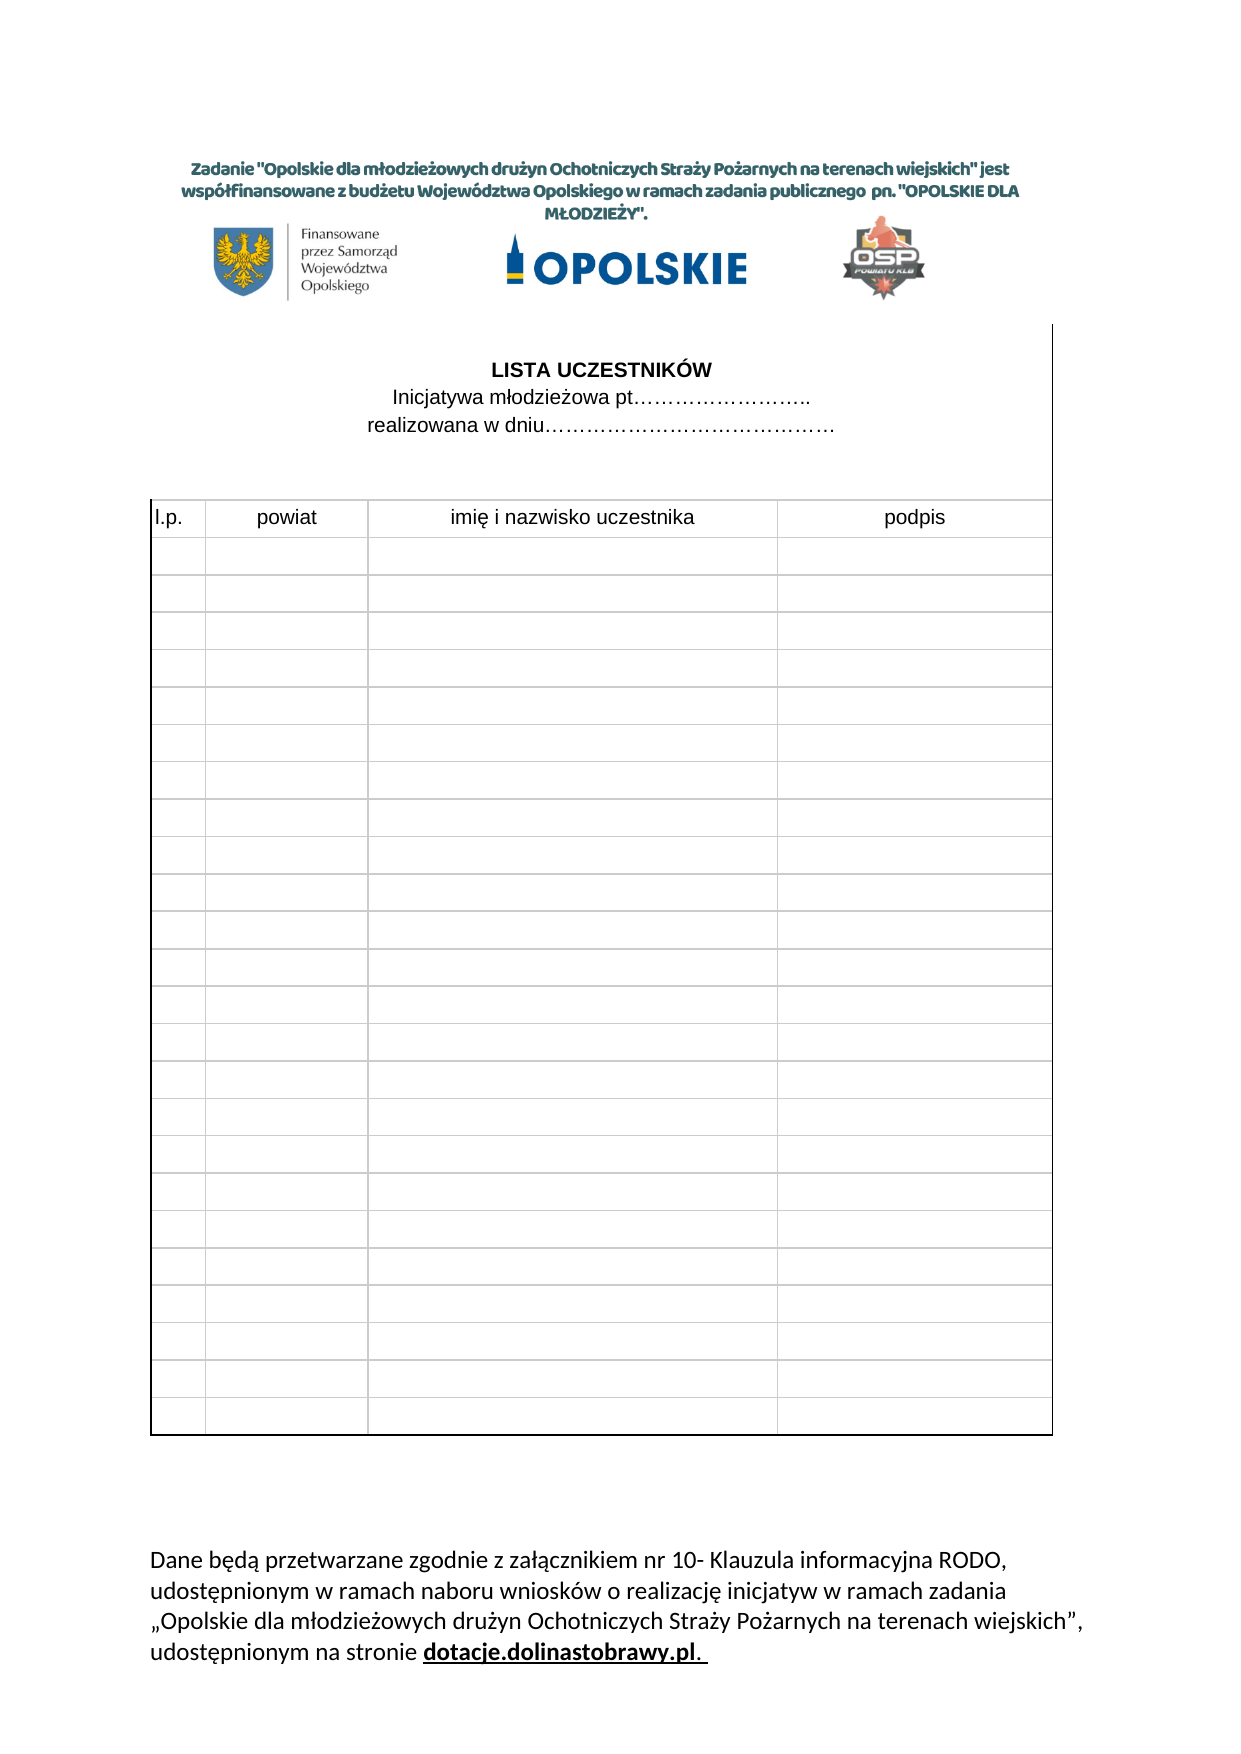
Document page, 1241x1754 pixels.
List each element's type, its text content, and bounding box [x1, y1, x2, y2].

table_cell powiat [206, 501, 367, 536]
table_cell podpis [778, 501, 1052, 536]
table_cell [152, 725, 205, 761]
table_cell [206, 1136, 367, 1172]
table_cell imię i nazwisko uczestnika [369, 501, 777, 536]
table_cell [206, 1174, 367, 1209]
table_cell [206, 725, 367, 761]
table_cell [369, 1174, 777, 1209]
table_cell [206, 1211, 367, 1247]
table_cell [206, 538, 367, 574]
table_cell [369, 538, 777, 574]
table_cell [369, 613, 777, 649]
table_cell [369, 1136, 777, 1172]
table_cell [152, 987, 205, 1023]
table_cell [206, 1286, 367, 1322]
table_cell [206, 1062, 367, 1097]
table_cell [369, 762, 777, 798]
table_header LISTA UCZESTNIKÓW Inicjatywa młodzieżowa pt…………………….. realizowana w dniu…………………………………… [152, 326, 1052, 499]
table_cell [152, 650, 205, 686]
table_cell [778, 1099, 1052, 1135]
table_cell [778, 576, 1052, 611]
table_cell [152, 912, 205, 948]
table_cell [778, 650, 1052, 686]
table_cell [152, 613, 205, 649]
table_cell [206, 1249, 367, 1284]
table_cell [369, 688, 777, 723]
table_cell [369, 1398, 777, 1434]
table_cell [206, 650, 367, 686]
table_cell [369, 576, 777, 611]
table_cell [152, 1211, 205, 1247]
table_cell [152, 1062, 205, 1097]
table_cell [778, 1323, 1052, 1359]
table_cell [152, 1286, 205, 1322]
table_cell [152, 1136, 205, 1172]
table_cell [152, 1323, 205, 1359]
table_cell [206, 800, 367, 836]
table_cell [206, 688, 367, 723]
table_cell [206, 1398, 367, 1434]
table_cell [369, 1024, 777, 1060]
table_cell [206, 912, 367, 948]
table_cell [369, 1361, 777, 1397]
table_cell [152, 800, 205, 836]
table_cell [369, 725, 777, 761]
table_cell [206, 1361, 367, 1397]
table_cell [206, 1099, 367, 1135]
table_cell [369, 837, 777, 873]
table_cell [369, 800, 777, 836]
table_cell [152, 538, 205, 574]
table_cell [369, 1323, 777, 1359]
table_cell [778, 1286, 1052, 1322]
table_cell [369, 1099, 777, 1135]
table_cell [778, 987, 1052, 1023]
table_cell [778, 1361, 1052, 1397]
table_cell [778, 688, 1052, 723]
table_cell [206, 950, 367, 985]
table_cell [369, 912, 777, 948]
table_cell [206, 613, 367, 649]
table_cell [778, 1211, 1052, 1247]
table_cell [152, 1361, 205, 1397]
table_cell [152, 837, 205, 873]
table_cell [778, 1024, 1052, 1060]
table_cell [206, 1024, 367, 1060]
table_cell [152, 688, 205, 723]
table_cell [152, 1024, 205, 1060]
table_cell [778, 1062, 1052, 1097]
table_cell [206, 837, 367, 873]
table_cell [206, 987, 367, 1023]
table_cell [369, 1249, 777, 1284]
table_cell [778, 800, 1052, 836]
table_cell [152, 1249, 205, 1284]
table_cell l.p. [152, 501, 205, 536]
table_cell [152, 875, 205, 910]
table_cell [778, 1398, 1052, 1434]
table_cell [369, 650, 777, 686]
table_cell [369, 987, 777, 1023]
table_cell [152, 1099, 205, 1135]
table_cell [152, 576, 205, 611]
table_cell [778, 725, 1052, 761]
table_cell [369, 1286, 777, 1322]
table_cell [778, 837, 1052, 873]
table_cell [778, 950, 1052, 985]
table_cell [778, 875, 1052, 910]
table_cell [152, 1398, 205, 1434]
table_cell [369, 875, 777, 910]
table_cell [206, 576, 367, 611]
table_cell [206, 762, 367, 798]
table_cell [369, 1211, 777, 1247]
table_cell [152, 762, 205, 798]
table_cell [152, 950, 205, 985]
table_cell [778, 762, 1052, 798]
table_cell [206, 875, 367, 910]
table_cell [778, 613, 1052, 649]
picture [150, 159, 1030, 231]
table_cell [152, 1174, 205, 1209]
table_cell [778, 538, 1052, 574]
table_cell [778, 1174, 1052, 1209]
table_cell [369, 950, 777, 985]
table_cell [778, 912, 1052, 948]
table_cell [206, 1323, 367, 1359]
table_cell [369, 1062, 777, 1097]
table_cell [778, 1249, 1052, 1284]
table_cell [778, 1136, 1052, 1172]
